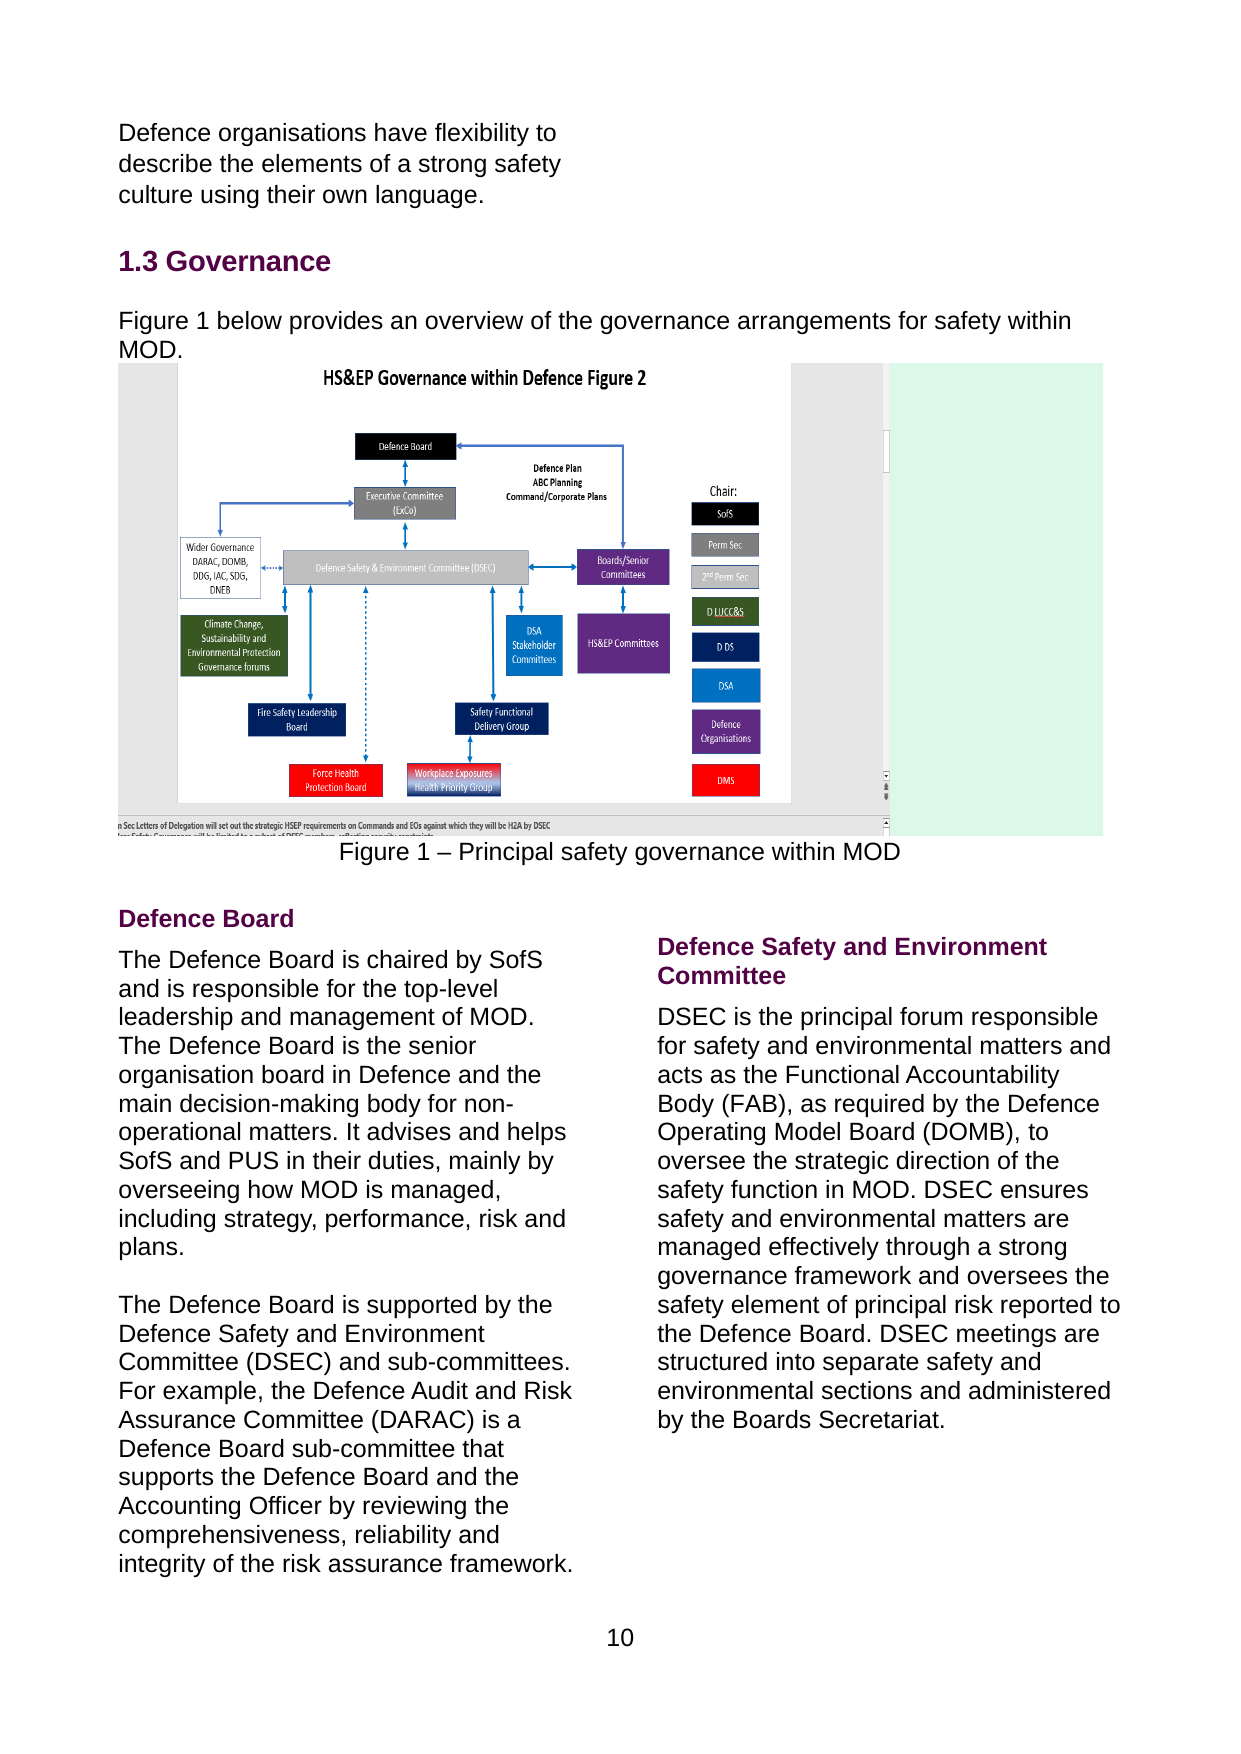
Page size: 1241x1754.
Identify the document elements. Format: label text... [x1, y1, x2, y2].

subtitle 1.3 Governance [118, 244, 1122, 277]
text Defence organisations have flexibility to describe the elements of a strong safety culture using their own language. [118, 118, 583, 208]
subtitle Defence Safety and Environment Committee [657, 932, 1122, 990]
text The Defence Board is chaired by SofS and is responsible for the top-level leadership and management of MOD. The Defence Board is the senior organisation board in Defence and the main decision-making body for non-operational matters. It advises and helps SofS and PUS in their duties, mainly by overseeing how MOD is managed, including strategy, performance, risk and plans. [118, 945, 583, 1261]
text The Defence Board is supported by the Defence Safety and Environment Committee (DSEC) and sub-committees. For example, the Defence Audit and Risk Assurance Committee (DARAC) is a Defence Board sub-committee that supports the Defence Board and the Accounting Officer by reviewing the comprehensiveness, reliability and integrity of the risk assurance framework. [118, 1290, 583, 1577]
text DSEC is the principal forum responsible for safety and environmental matters and acts as the Functional Accountability Body (FAB), as required by the Defence Operating Model Board (DOMB), to oversee the strategic direction of the safety function in MOD. DSEC ensures safety and environmental matters are managed effectively through a strong governance framework and oversees the safety element of principal risk reported to the Defence Board. DSEC meetings are structured into separate safety and environmental sections and administered by the Boards Secretariat. [657, 1002, 1122, 1433]
text Figure 1 – Principal safety governance within MOD [118, 837, 1122, 866]
text Figure 1 below provides an overview of the governance arrangements for safety within MOD. [118, 306, 1122, 364]
subtitle Defence Board [118, 903, 583, 932]
